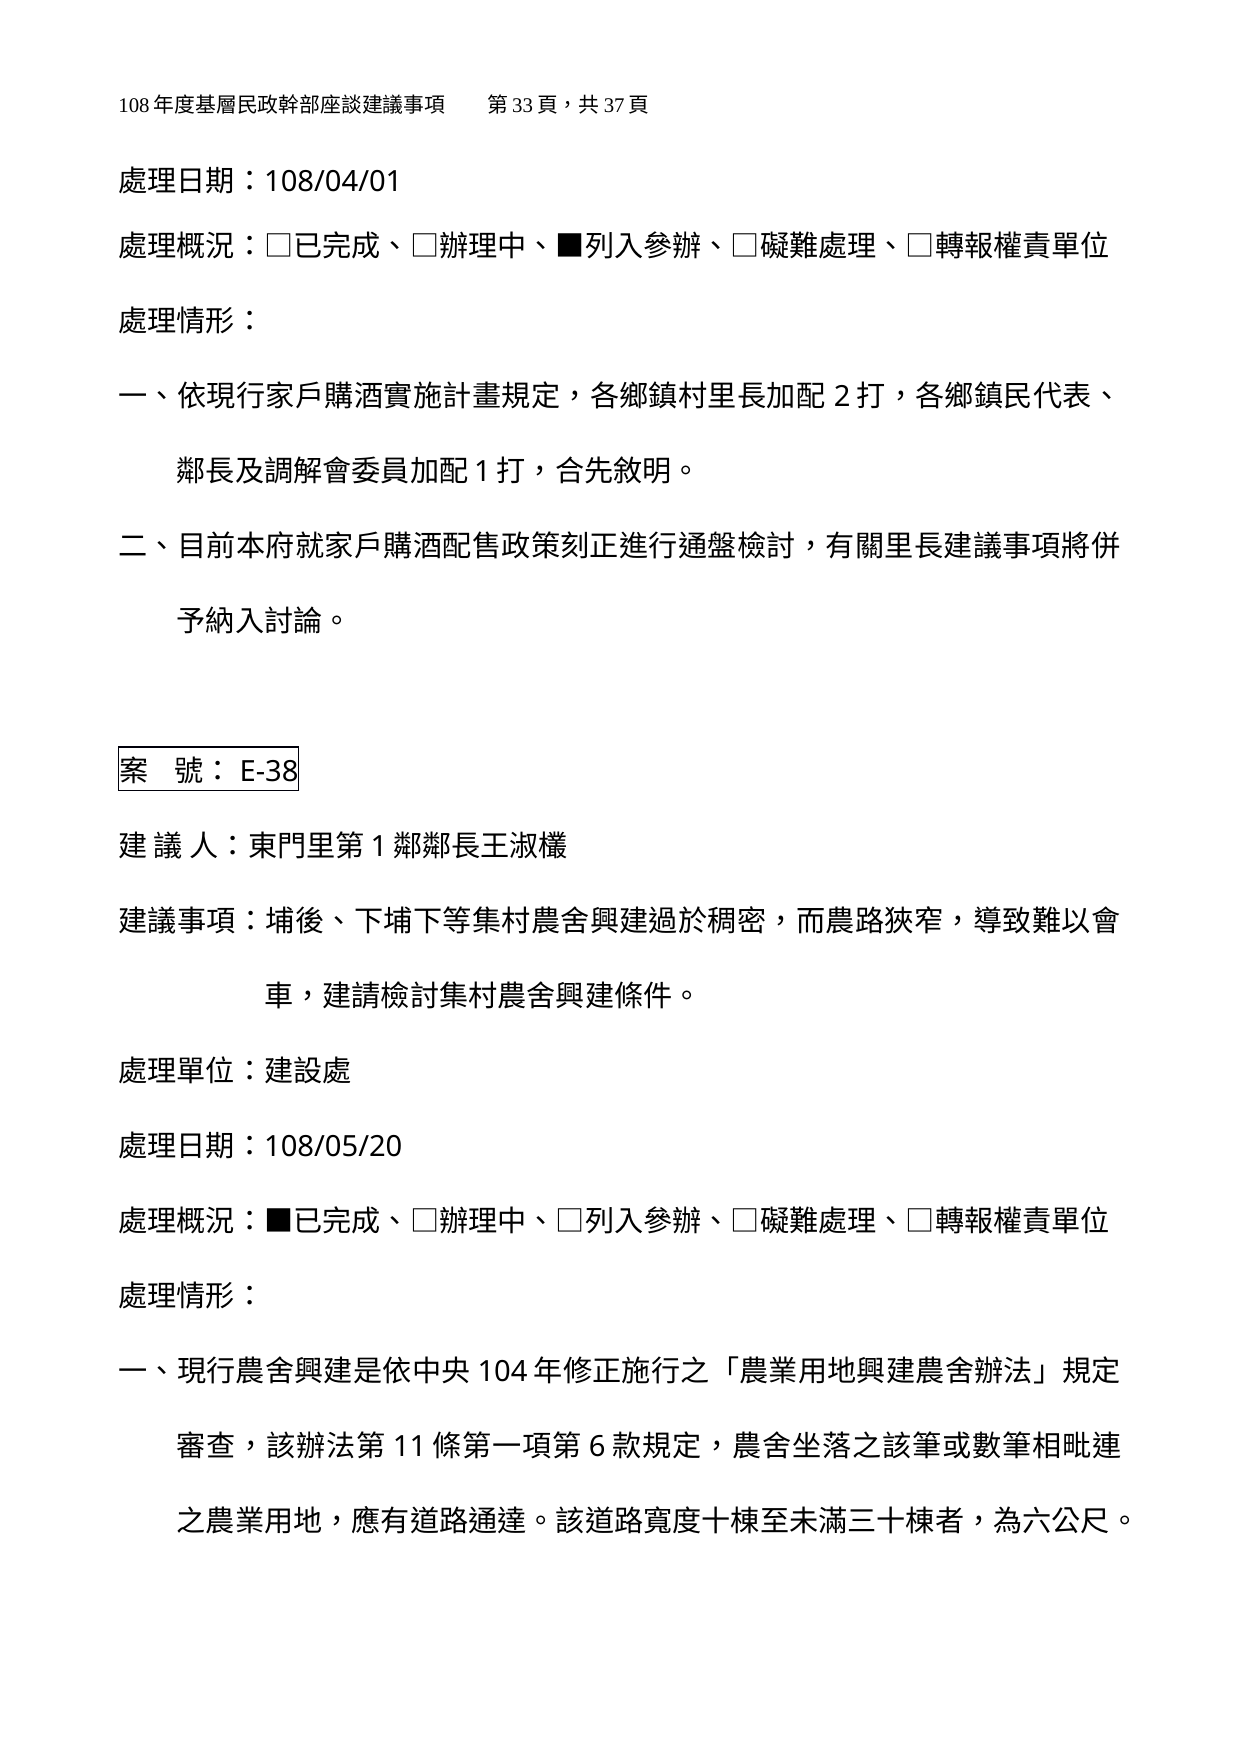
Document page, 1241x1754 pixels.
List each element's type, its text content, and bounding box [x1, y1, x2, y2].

text 處理概況：□已完成、□辦理中、■列入參辦、□礙難處理、□轉報權責單位 [118, 200, 1122, 275]
text 處理日期：108/04/01 [118, 158, 1122, 200]
text 一、依現行家戶購酒實施計畫規定，各鄉鎮村里長加配2打，各鄉鎮民代表、鄰長及調解會委員加配1打，合先敘明。 [118, 350, 1122, 500]
text 處理概況：■已完成、□辦理中、□列入參辦、□礙難處理、□轉報權責單位 [118, 1175, 1122, 1250]
text 案 號： E-38 [118, 725, 1122, 800]
text 一、現行農舍興建是依中央104年修正施行之「農業用地興建農舍辦法」規定審查，該辦法第11條第一項第6款規定，農舍坐落之該筆或數筆相毗連之農業用地，應有道路通達。該道路寬度十棟至未滿三十棟者，為六公尺。 [118, 1325, 1122, 1550]
text 建議事項：埔後、下埔下等集村農舍興建過於稠密，而農路狹窄，導致難以會車，建請檢討集村農舍興建條件。 [118, 875, 1122, 1025]
text 處理單位：建設處 [118, 1025, 1122, 1100]
text 處理日期：108/05/20 [118, 1100, 1122, 1175]
text 建 議 人：東門里第1鄰鄰長王淑欉 [118, 800, 1122, 875]
text 處理情形： [118, 275, 1122, 350]
text 處理情形： [118, 1250, 1122, 1325]
text 二、目前本府就家戶購酒配售政策刻正進行通盤檢討，有關里長建議事項將併予納入討論。 [118, 500, 1122, 650]
